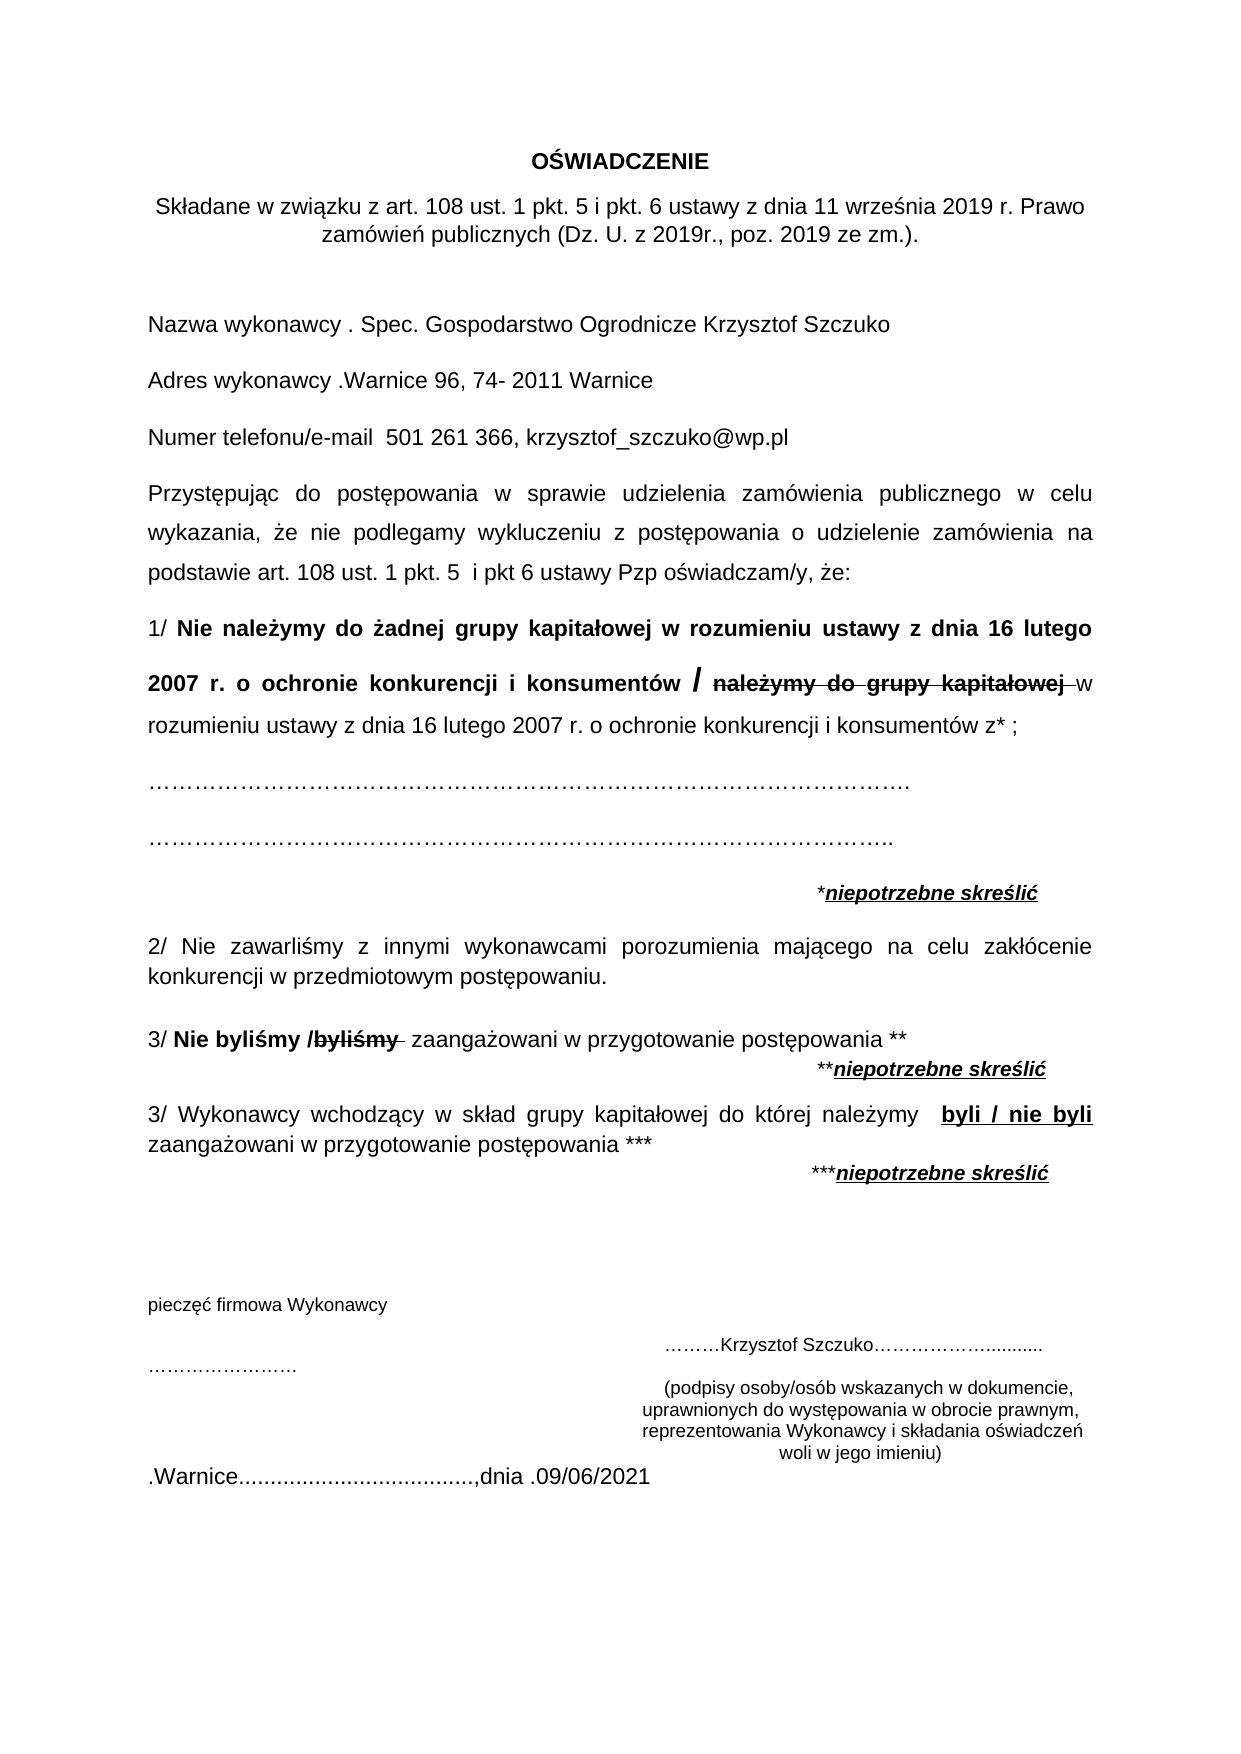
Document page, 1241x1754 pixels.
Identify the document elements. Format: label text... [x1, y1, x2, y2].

text …………………………………………………………………………………….. [148, 824, 1093, 851]
text *niepotrzebne skreślić [148, 880, 1093, 904]
text reprezentowania Wykonawcy i składania oświadczeń [590, 1420, 1093, 1441]
text ………………………………………………………………………………………. [148, 768, 1093, 794]
text **niepotrzebne skreślić [148, 1057, 1093, 1081]
text ………Krzysztof Szczuko………………...........…………………… [148, 1334, 1093, 1377]
text Przystępując do postępowania w sprawie udzielenia zamówienia publicznego w celu wykazania, że nie podlegamy wykluczeniu z postępowania o udzielenie zamówienia na podstawie art. 108 ust. 1 pkt. 5 i pkt 6 ustawy Pzp oświadczam/y, że: [148, 480, 1093, 585]
text .Warnice.....................................,dnia .09/06/2021 [148, 1463, 1093, 1489]
text Nazwa wykonawcy . Spec. Gospodarstwo Ogrodnicze Krzysztof Szczuko [148, 311, 1093, 338]
text pieczęć firmowa Wykonawcy [148, 1294, 1093, 1315]
text 2/ Nie zawarliśmy z innymi wykonawcami porozumienia mającego na celu zakłócenie konkurencji w przedmiotowym postępowaniu. [148, 933, 1093, 989]
text ***niepotrzebne skreślić [148, 1161, 1093, 1185]
text Adres wykonawcy .Warnice 96, 74- 2011 Warnice [148, 367, 1093, 394]
text uprawnionych do występowania w obrocie prawnym, [148, 1398, 1093, 1420]
text (podpisy osoby/osób wskazanych w dokumencie, [148, 1377, 1093, 1398]
text Numer telefonu/e-mail 501 261 366, krzysztof_szczuko@wp.pl [148, 424, 1093, 450]
text 3/ Nie byliśmy /byliśmy zaangażowani w przygotowanie postępowania ** [148, 1026, 1093, 1053]
text OŚWIADCZENIE [148, 148, 1093, 174]
text 1/ Nie należymy do żadnej grupy kapitałowej w rozumieniu ustawy z dnia 16 lutego 2007 r. o ochronie konkurencji i konsumentów / należymy do grupy kapitałowej w rozumieniu ustawy z dnia 16 lutego 2007 r. o ochronie konkurencji i konsumentów z* ; [148, 615, 1093, 738]
text woli w jego imieniu) [738, 1441, 1093, 1463]
text 3/ Wykonawcy wchodzący w skład grupy kapitałowej do której należymy byli / nie byli zaangażowani w przygotowanie postępowania *** [148, 1101, 1093, 1157]
text Składane w związku z art. 108 ust. 1 pkt. 5 i pkt. 6 ustawy z dnia 11 września 2019 r. Prawo zamówień publicznych (Dz. U. z 2019r., poz. 2019 ze zm.). [148, 193, 1093, 247]
